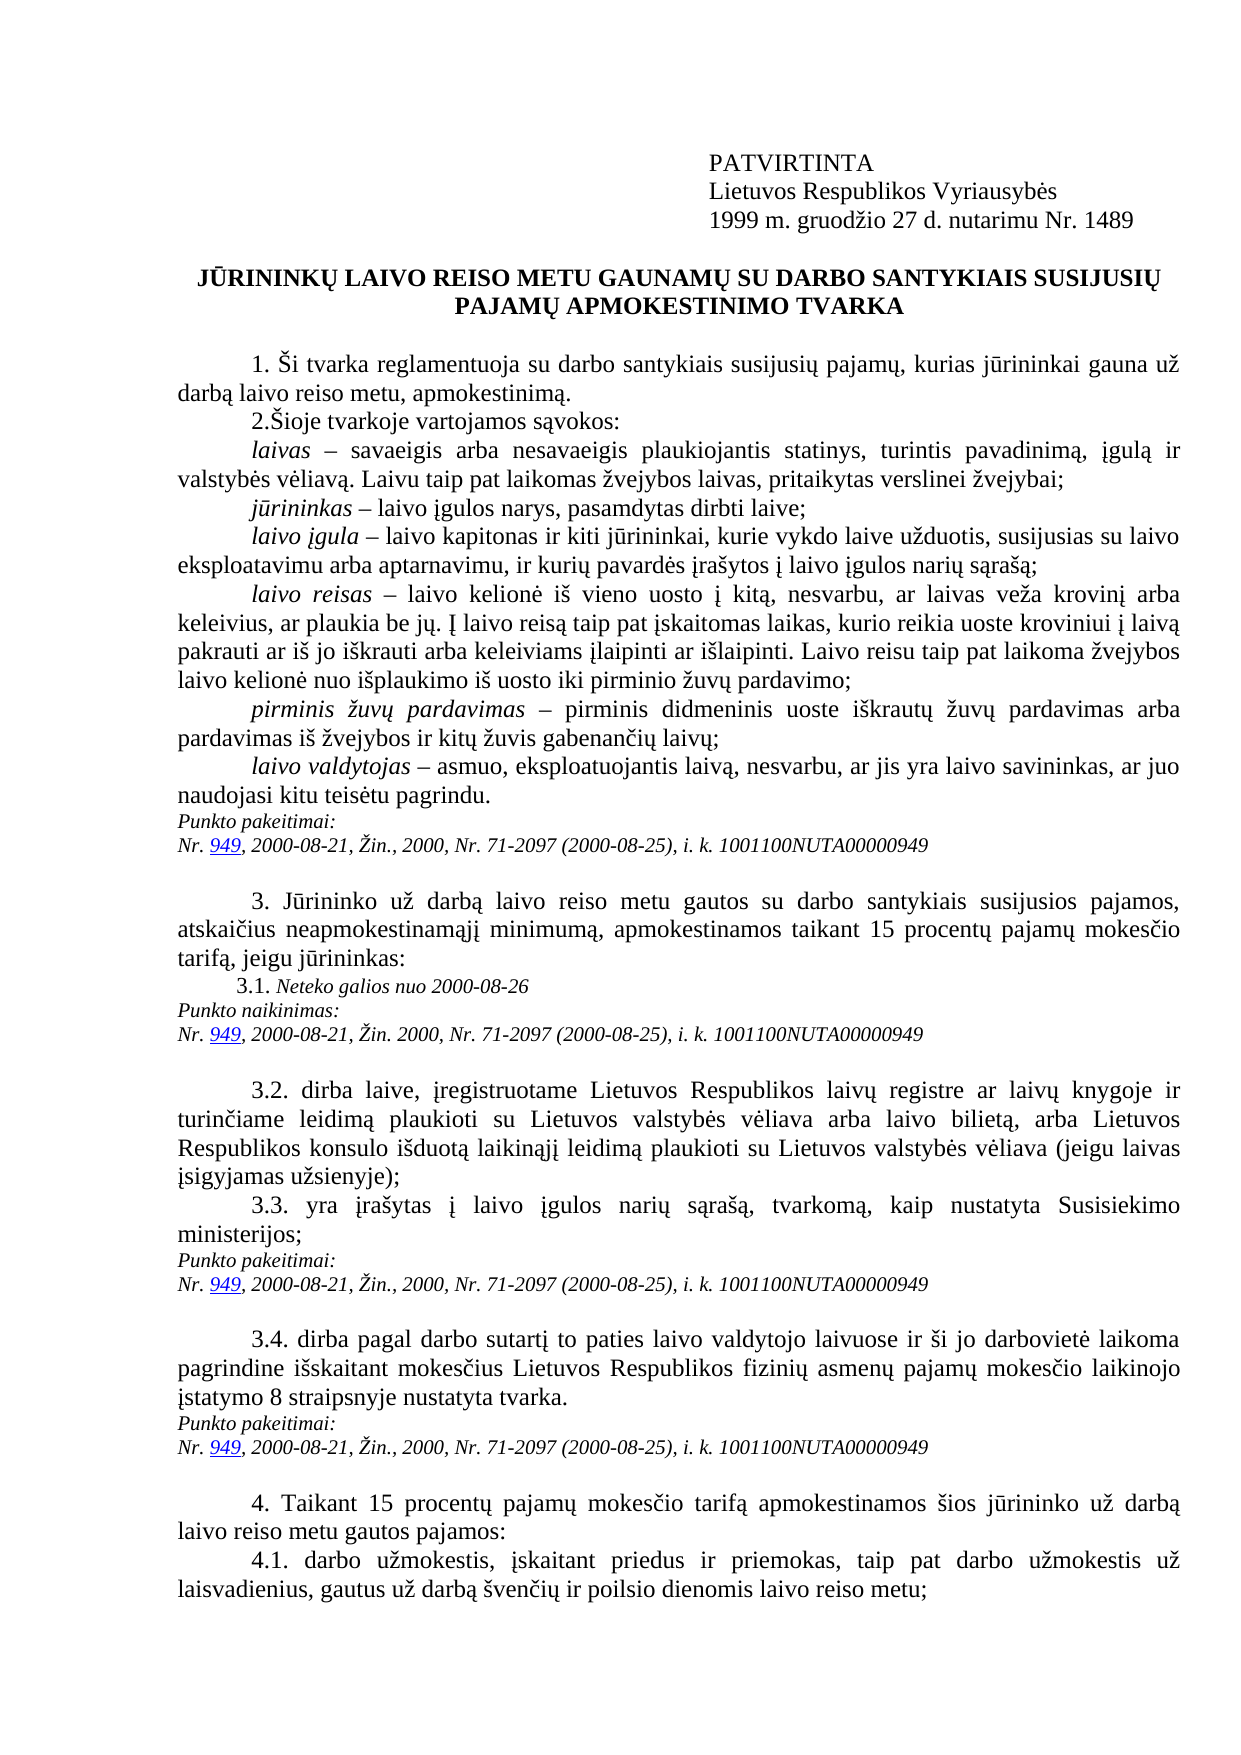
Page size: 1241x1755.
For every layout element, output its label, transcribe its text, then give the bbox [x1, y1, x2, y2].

text pirminis žuvų pardavimas – pirminis didmeninis uoste iškrautų žuvų pardavimas arba pardavimas iš žvejybos ir kitų žuvis gabenančių laivų; [177, 694, 1181, 751]
text Nr. 949, 2000-08-21, Žin., 2000, Nr. 71-2097 (2000-08-25), i. k. 1001100NUTA00000949 [177, 833, 1181, 857]
text 3.3. yra įrašytas į laivo įgulos narių sąrašą, tvarkomą, kaip nustatyta Susisiekimo ministerijos; [177, 1190, 1181, 1248]
text 3. Jūrininko už darbą laivo reiso metu gautos su darbo santykiais susijusios pajamos, atskaičius neapmokestinamąjį minimumą, apmokestinamos taikant 15 procentų pajamų mokesčio tarifą, jeigu jūrininkas: [177, 886, 1181, 972]
text laivo valdytojas – asmuo, eksploatuojantis laivą, nesvarbu, ar jis yra laivo savininkas, ar juo naudojasi kitu teisėtu pagrindu. [177, 751, 1181, 809]
text 3.4. dirba pagal darbo sutartį to paties laivo valdytojo laivuose ir ši jo darbovietė laikoma pagrindine išskaitant mokesčius Lietuvos Respublikos fizinių asmenų pajamų mokesčio laikinojo įstatymo 8 straipsnyje nustatyta tvarka. [177, 1324, 1181, 1411]
text Punkto naikinimas: [177, 998, 1181, 1022]
text jūrininkas – laivo įgulos narys, pasamdytas dirbti laive; [177, 493, 1181, 521]
text Nr. 949, 2000-08-21, Žin., 2000, Nr. 71-2097 (2000-08-25), i. k. 1001100NUTA00000949 [177, 1435, 1181, 1459]
text Lietuvos Respublikos Vyriausybės [177, 176, 1181, 205]
text Nr. 949, 2000-08-21, Žin. 2000, Nr. 71-2097 (2000-08-25), i. k. 1001100NUTA00000949 [177, 1022, 1181, 1046]
text laivo įgula – laivo kapitonas ir kiti jūrininkai, kurie vykdo laive užduotis, susijusias su laivo eksploatavimu arba aptarnavimu, ir kurių pavardės įrašytos į laivo įgulos narių sąrašą; [177, 521, 1181, 579]
text Punkto pakeitimai: [177, 1411, 1181, 1435]
text 1. Ši tvarka reglamentuoja su darbo santykiais susijusių pajamų, kurias jūrininkai gauna už darbą laivo reiso metu, apmokestinimą. [177, 349, 1181, 406]
text 2.Šioje tvarkoje vartojamos sąvokos: [177, 406, 1181, 435]
text Punkto pakeitimai: [177, 809, 1181, 833]
text Punkto pakeitimai: [177, 1248, 1181, 1272]
text 3.1. Neteko galios nuo 2000-08-26 [177, 972, 1181, 998]
text 4. Taikant 15 procentų pajamų mokesčio tarifą apmokestinamos šios jūrininko už darbą laivo reiso metu gautos pajamos: [177, 1488, 1181, 1545]
text laivas – savaeigis arba nesavaeigis plaukiojantis statinys, turintis pavadinimą, įgulą ir valstybės vėliavą. Laivu taip pat laikomas žvejybos laivas, pritaikytas verslinei žvejybai; [177, 435, 1181, 493]
text 1999 m. gruodžio 27 d. nutarimu Nr. 1489 [177, 205, 1181, 234]
text 4.1. darbo užmokestis, įskaitant priedus ir priemokas, taip pat darbo užmokestis už laisvadienius, gautus už darbą švenčių ir poilsio dienomis laivo reiso metu; [177, 1545, 1181, 1603]
text Nr. 949, 2000-08-21, Žin., 2000, Nr. 71-2097 (2000-08-25), i. k. 1001100NUTA00000949 [177, 1272, 1181, 1296]
text JŪRININKŲ LAIVO REISO METU GAUNAMŲ SU DARBO SANTYKIAIS SUSIJUSIŲ PAJAMŲ APMOKESTINIMO TVARKA [177, 263, 1181, 320]
text laivo reisas – laivo kelionė iš vieno uosto į kitą, nesvarbu, ar laivas veža krovinį arba keleivius, ar plaukia be jų. Į laivo reisą taip pat įskaitomas laikas, kurio reikia uoste kroviniui į laivą pakrauti ar iš jo iškrauti arba keleiviams įlaipinti ar išlaipinti. Laivo reisu taip pat laikoma žvejybos laivo kelionė nuo išplaukimo iš uosto iki pirminio žuvų pardavimo; [177, 579, 1181, 694]
text Patvirtinta [177, 148, 1181, 176]
text 3.2. dirba laive, įregistruotame Lietuvos Respublikos laivų registre ar laivų knygoje ir turinčiame leidimą plaukioti su Lietuvos valstybės vėliava arba laivo bilietą, arba Lietuvos Respublikos konsulo išduotą laikinąjį leidimą plaukioti su Lietuvos valstybės vėliava (jeigu laivas įsigyjamas užsienyje); [177, 1075, 1181, 1190]
